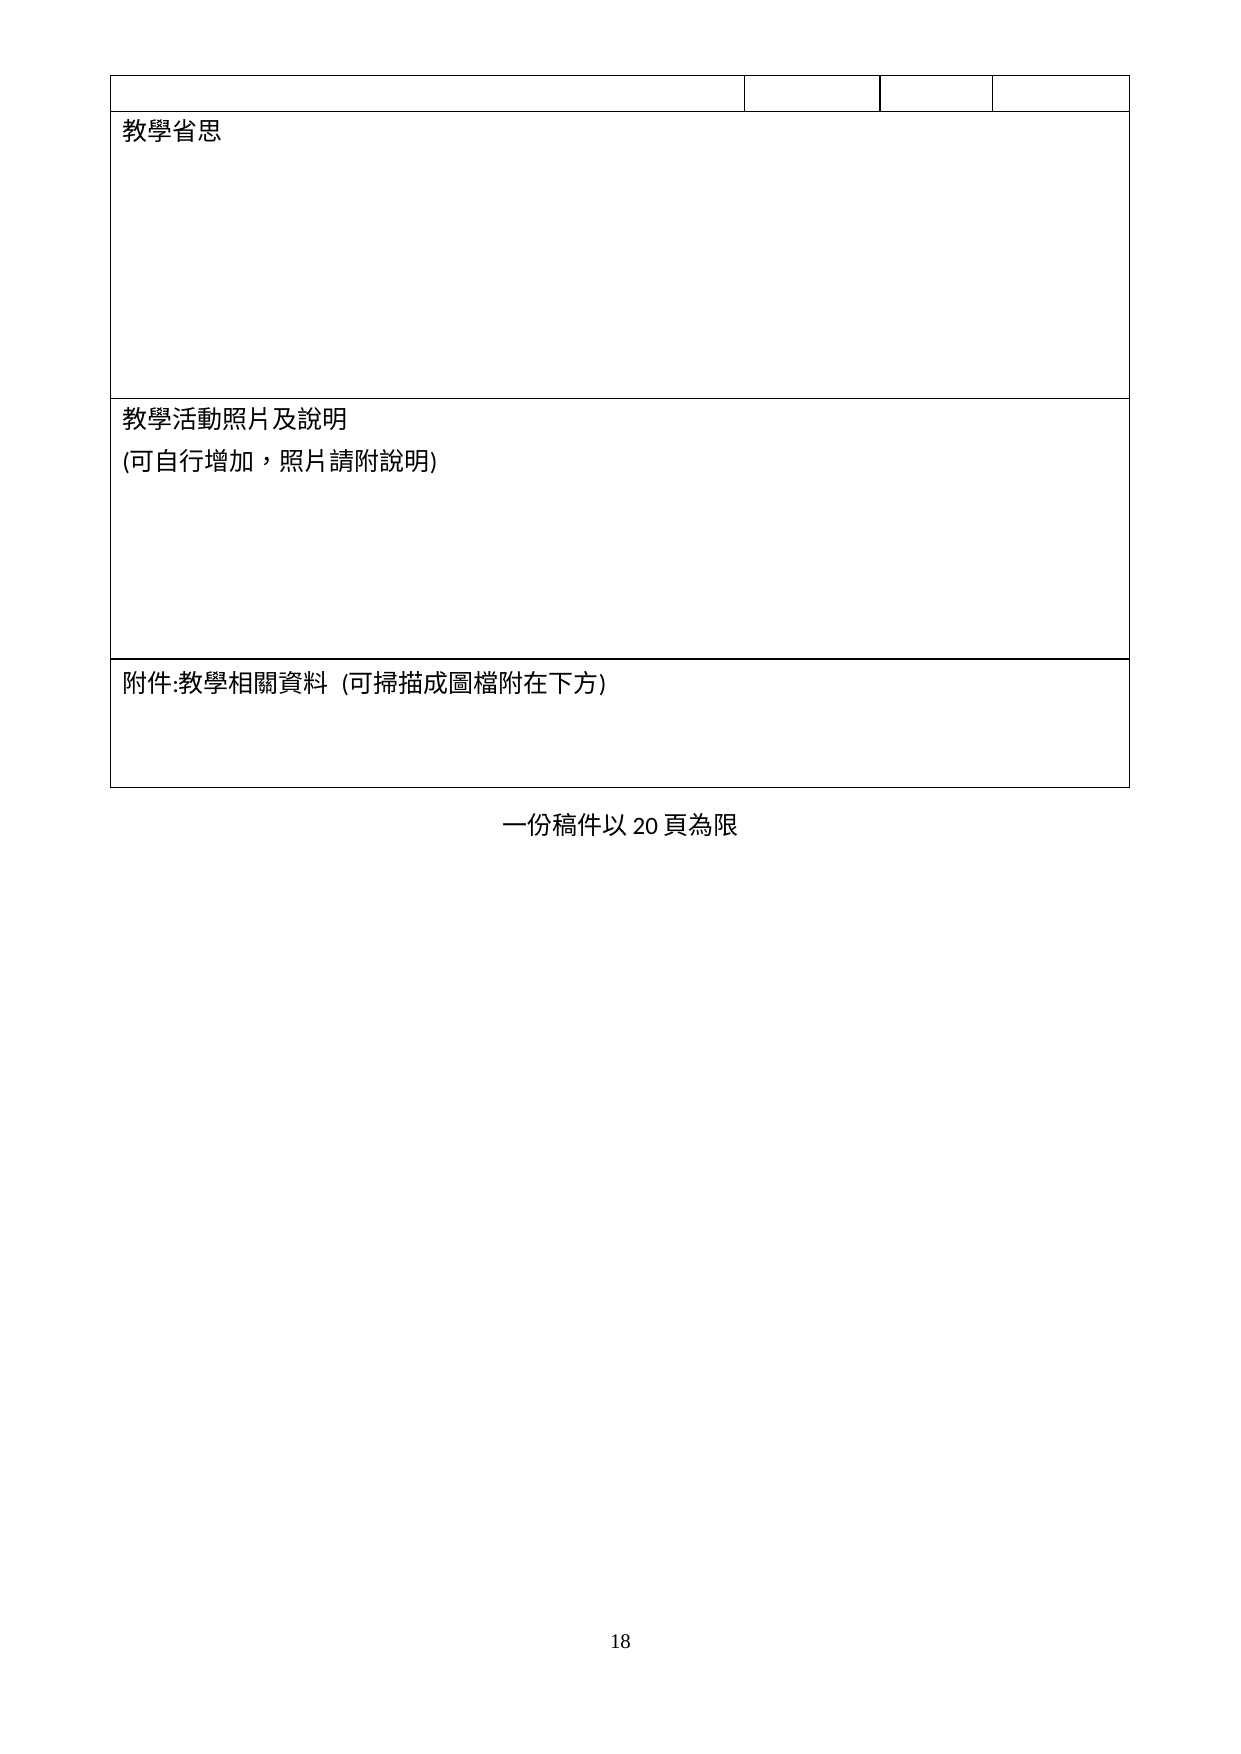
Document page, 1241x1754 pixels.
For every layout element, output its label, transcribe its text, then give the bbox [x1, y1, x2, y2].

table_cell 教學省思 [111, 112, 1129, 398]
table_cell 教學活動照片及說明 (可自行增加，照片請附說明) [111, 399, 1129, 657]
table_cell [745, 76, 879, 111]
table_cell [881, 76, 992, 111]
table_header 附件:教學相關資料 (可掃描成圖檔附在下方) [111, 660, 1129, 787]
text 一份稿件以20頁為限 [165, 801, 1075, 842]
table_cell [993, 76, 1129, 111]
table_cell [111, 76, 744, 111]
